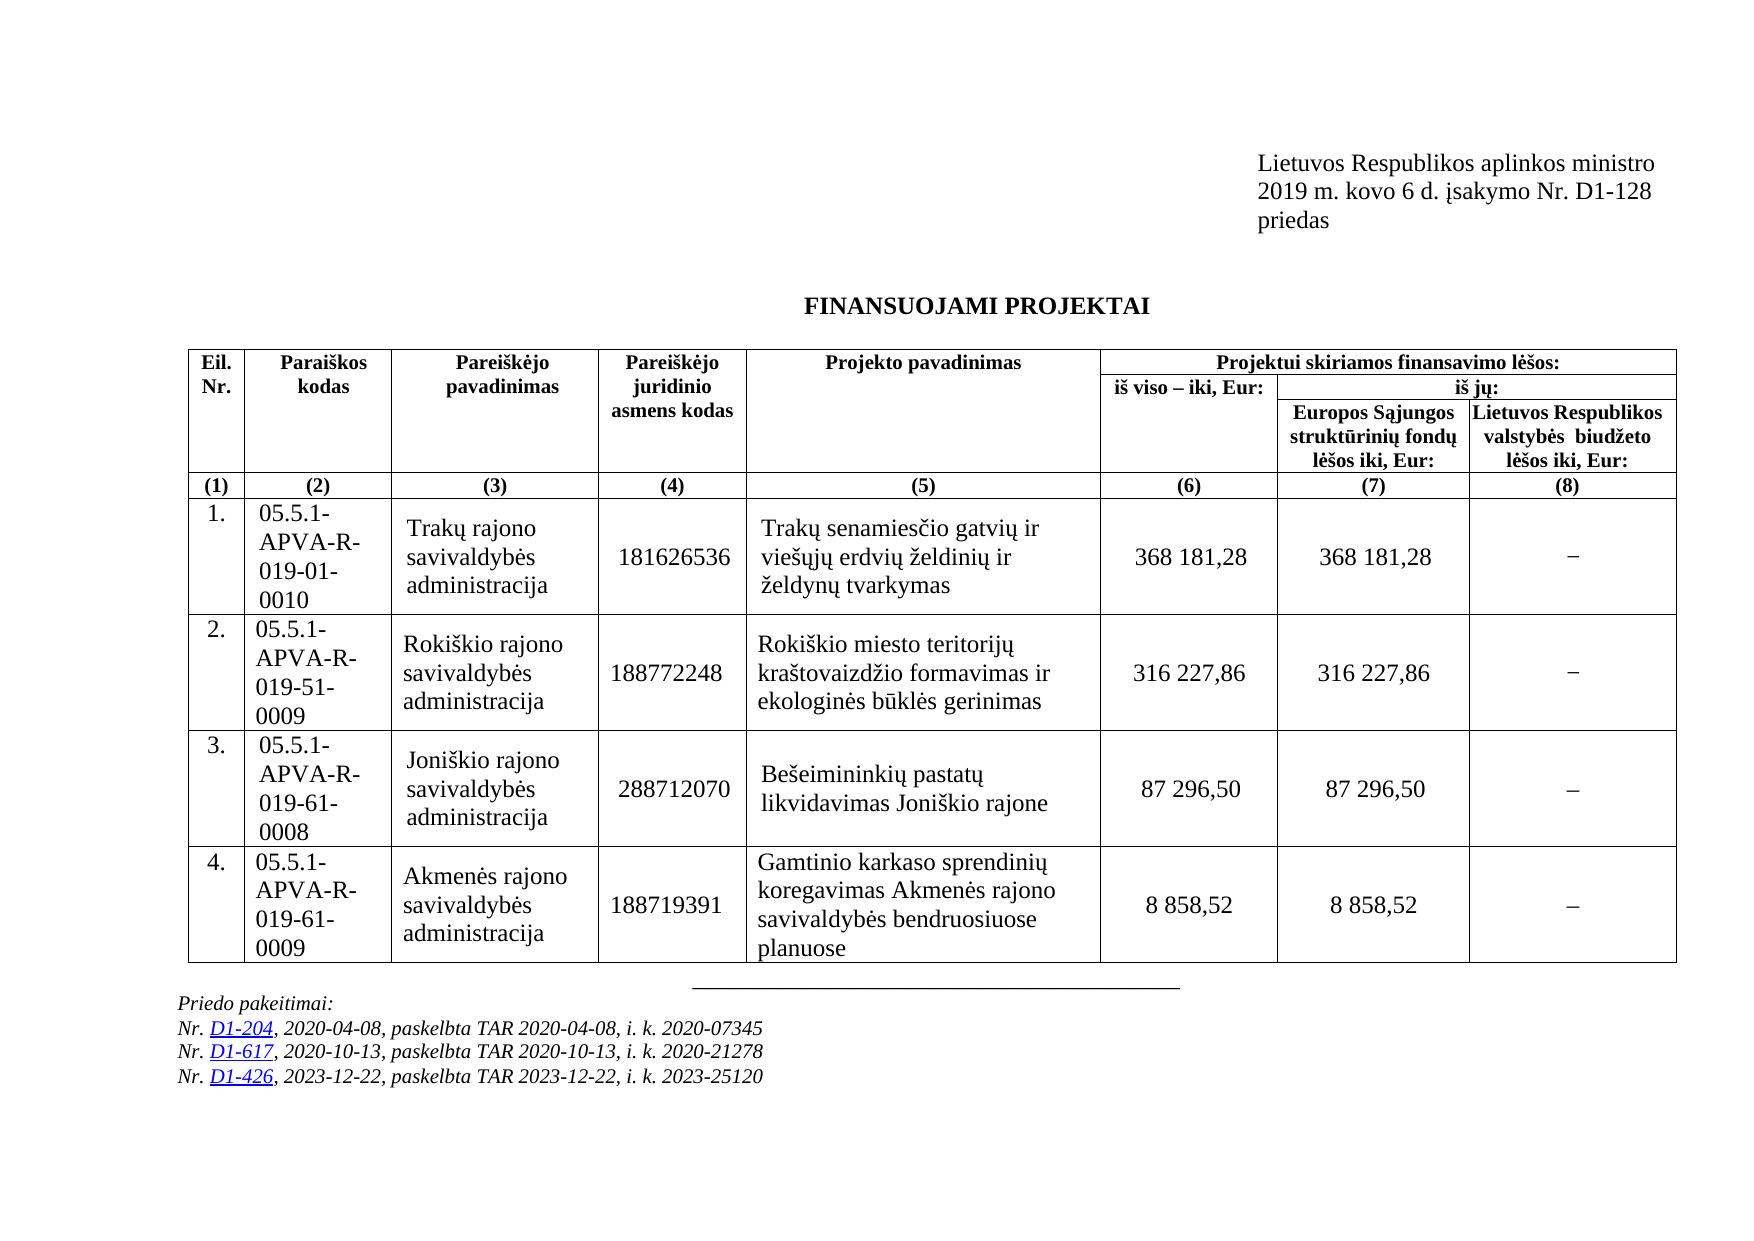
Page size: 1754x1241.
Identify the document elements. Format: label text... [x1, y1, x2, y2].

table_cell 188719391 [599, 847, 746, 962]
table_cell (1) [189, 473, 244, 497]
table_cell − [1470, 499, 1676, 613]
table_cell 288712070 [599, 731, 746, 846]
table_cell (5) [747, 473, 1100, 497]
text Nr. D1-426, 2023-12-22, paskelbta TAR 2023-12-22, i. k. 2023-25120 [177, 1063, 1695, 1088]
table_cell 05.5.1-APVA-R-019-61-0008 [245, 731, 391, 846]
table_header Eil. Nr. [189, 350, 244, 472]
table_cell 05.5.1-APVA-R-019-61-0009 [245, 847, 391, 962]
table_cell Rokiškio rajono savivaldybės administracija [392, 615, 598, 729]
table_header Pareiškėjo pavadinimas [392, 350, 598, 472]
table_cell (3) [392, 473, 598, 497]
text Nr. D1-204, 2020-04-08, paskelbta TAR 2020-04-08, i. k. 2020-07345 [177, 1015, 1695, 1039]
table_cell 87 296,50 [1101, 731, 1277, 846]
text FINANSUOJAMI PROJEKTAI [177, 291, 1695, 320]
text _______________________________________ [177, 963, 1695, 991]
table_cell 181626536 [599, 499, 746, 613]
table_cell (6) [1101, 473, 1277, 497]
table_cell – [1470, 731, 1676, 846]
table_cell 4. [189, 847, 244, 962]
table_cell Bešeimininkių pastatų likvidavimas Joniškio rajone [747, 731, 1100, 846]
table_cell (7) [1278, 473, 1469, 497]
table_cell Europos Sąjungos struktūrinių fondų lėšos iki, Eur: [1278, 400, 1469, 472]
table_cell iš viso – iki, Eur: [1101, 375, 1277, 472]
table_cell 316 227,86 [1278, 615, 1469, 729]
table_header Projekto pavadinimas [747, 350, 1100, 472]
table_header Paraiškos kodas [245, 350, 391, 472]
table_cell Rokiškio miesto teritorijų kraštovaizdžio formavimas ir ekologinės būklės gerinimas [747, 615, 1100, 729]
text Priedo pakeitimai: [177, 991, 1695, 1015]
table_cell 05.5.1-APVA-R-019-01-0010 [245, 499, 391, 613]
table_header Pareiškėjo juridinio asmens kodas [599, 350, 746, 472]
table_cell 2. [189, 615, 244, 729]
table_cell 1. [189, 499, 244, 613]
table_cell (8) [1470, 473, 1676, 497]
text 2019 m. kovo 6 d. įsakymo Nr. D1-128 [1257, 176, 1695, 205]
table_cell – [1470, 847, 1676, 962]
table_cell 87 296,50 [1278, 731, 1469, 846]
table_header Projektui skiriamos finansavimo lėšos: [1101, 350, 1676, 374]
text Lietuvos Respublikos aplinkos ministro [1257, 148, 1695, 176]
table_cell Akmenės rajono savivaldybės administracija [392, 847, 598, 962]
table_cell (4) [599, 473, 746, 497]
table_cell 316 227,86 [1101, 615, 1277, 729]
table_cell 368 181,28 [1278, 499, 1469, 613]
table_cell 8 858,52 [1101, 847, 1277, 962]
table_cell Lietuvos Respublikos valstybės biudžeto lėšos iki, Eur: [1470, 400, 1676, 472]
table_cell 8 858,52 [1278, 847, 1469, 962]
table_cell iš jų: [1278, 375, 1676, 399]
table_cell − [1470, 615, 1676, 729]
table_cell Trakų senamiesčio gatvių ir viešųjų erdvių želdinių ir želdynų tvarkymas [747, 499, 1100, 613]
table_cell (2) [245, 473, 391, 497]
text Nr. D1-617, 2020-10-13, paskelbta TAR 2020-10-13, i. k. 2020-21278 [177, 1039, 1695, 1063]
table_cell Gamtinio karkaso sprendinių koregavimas Akmenės rajono savivaldybės bendruosiuose planuose [747, 847, 1100, 962]
table_cell 05.5.1-APVA-R-019-51-0009 [245, 615, 391, 729]
table_cell 188772248 [599, 615, 746, 729]
table_cell Joniškio rajono savivaldybės administracija [392, 731, 598, 846]
table_cell Trakų rajono savivaldybės administracija [392, 499, 598, 613]
text priedas [1257, 205, 1695, 234]
table_cell 368 181,28 [1101, 499, 1277, 613]
table_cell 3. [189, 731, 244, 846]
